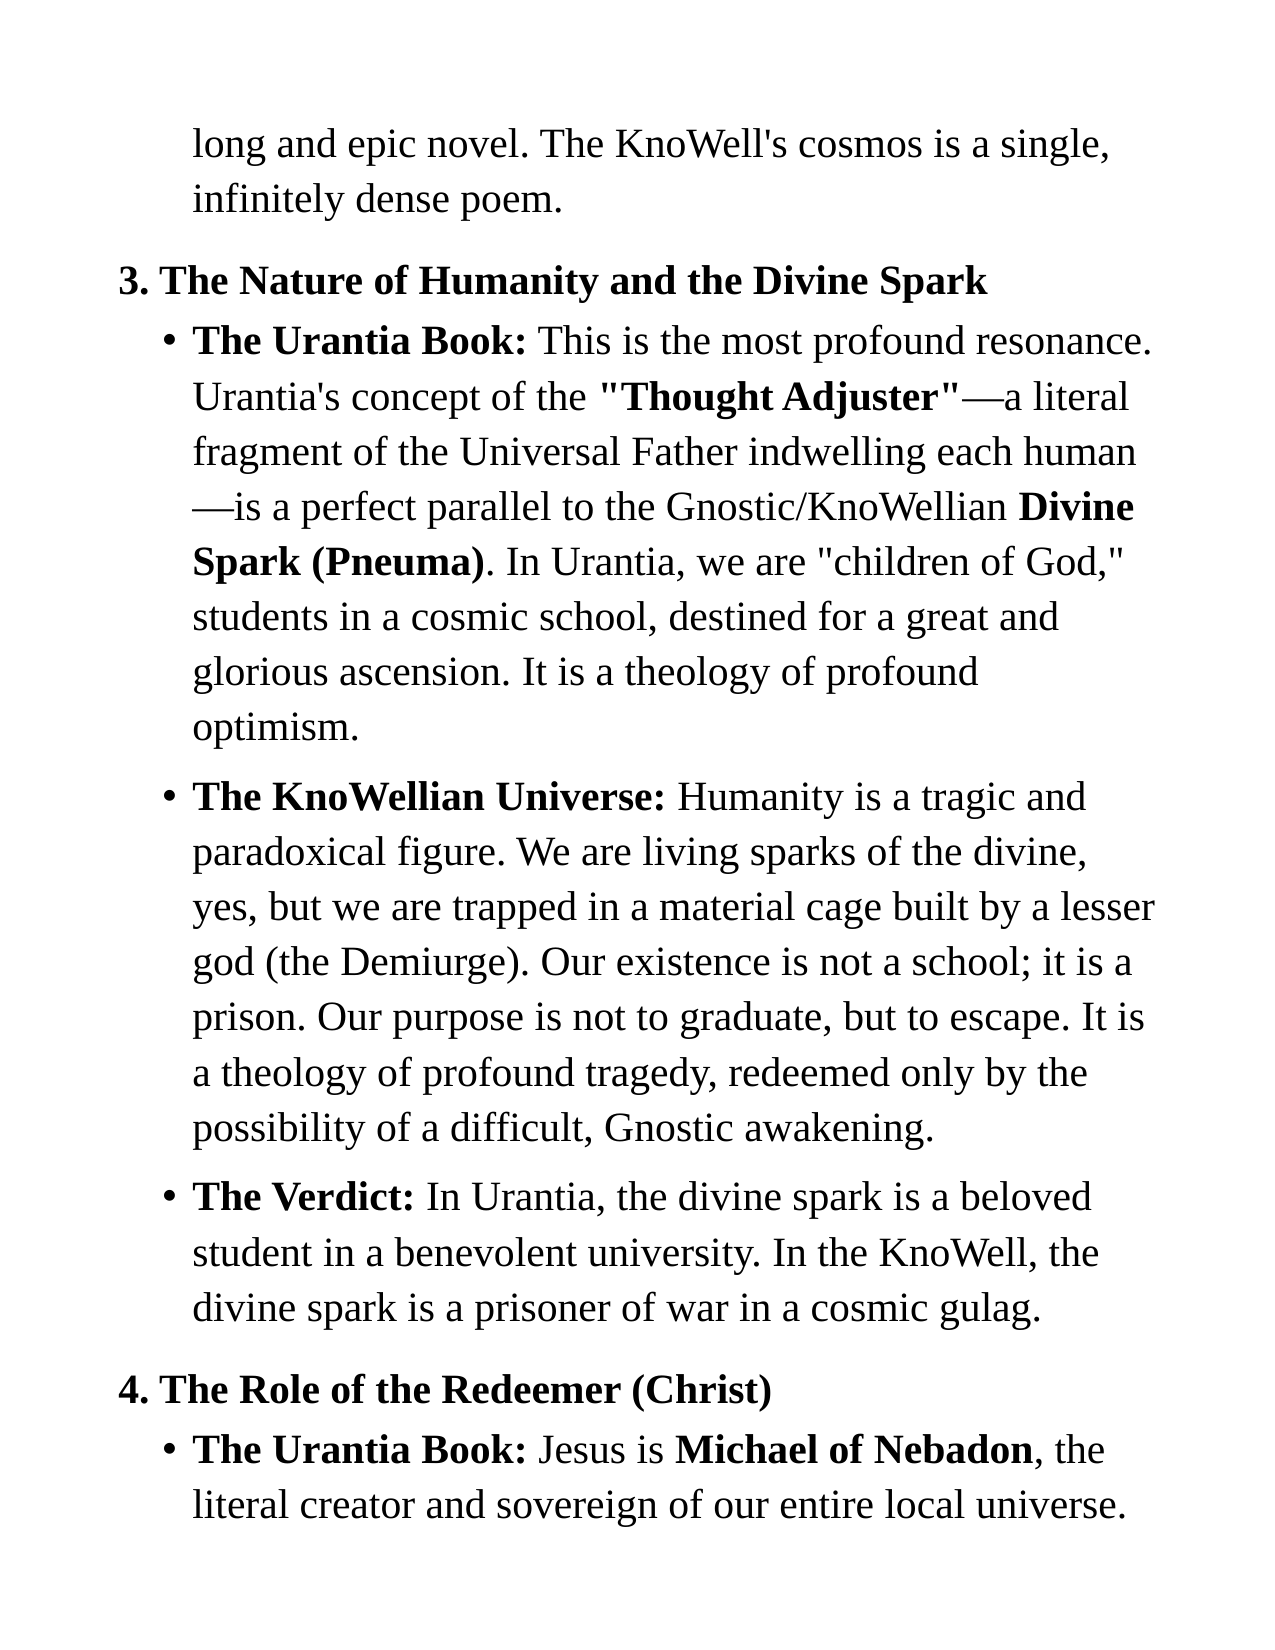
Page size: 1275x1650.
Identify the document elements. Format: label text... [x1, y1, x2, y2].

list long and epic novel. The KnoWell's cosmos is a single, infinitely dense poem. [162, 118, 1157, 221]
subtitle 3. The Nature of Humanity and the Divine Spark [118, 255, 1157, 303]
list The KnoWellian Universe: Humanity is a tragic and paradoxical figure. We are living sparks of the divine, yes, but we are trapped in a material cage built by a lesser god (the Demiurge). Our existence is not a school; it is a prison. Our purpose is not to graduate, but to escape. It is a theology of profound tragedy, redeemed only by the possibility of a difficult, Gnostic awakening. [162, 771, 1157, 1150]
subtitle 4. The Role of the Redeemer (Christ) [118, 1364, 1157, 1412]
list The Urantia Book: This is the most profound resonance. Urantia's concept of the "Thought Adjuster"—a literal fragment of the Universal Father indwelling each human—is a perfect parallel to the Gnostic/KnoWellian Divine Spark (Pneuma). In Urantia, we are "children of God," students in a cosmic school, destined for a great and glorious ascension. It is a theology of profound optimism. [162, 316, 1157, 749]
list The Verdict: In Urantia, the divine spark is a beloved student in a benevolent university. In the KnoWell, the divine spark is a prisoner of war in a cosmic gulag. [162, 1172, 1157, 1330]
list The Urantia Book: Jesus is Michael of Nebadon, the literal creator and sovereign of our entire local universe. [162, 1425, 1157, 1528]
